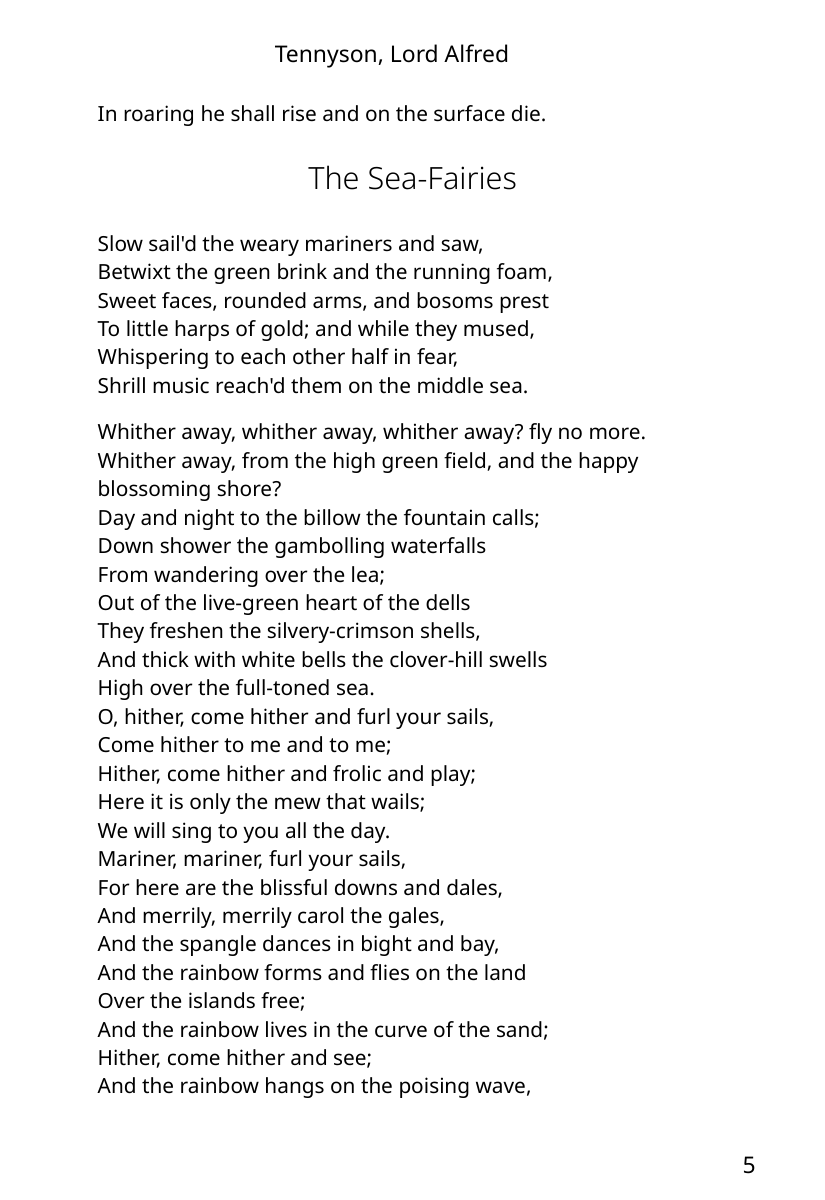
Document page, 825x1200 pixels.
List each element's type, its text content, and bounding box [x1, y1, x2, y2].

text Hither, come hither and frolic and play; [97, 759, 727, 787]
text Whispering to each other half in fear, [97, 343, 727, 371]
text Betwixt the green brink and the running foam, [97, 257, 727, 286]
text And the spangle dances in bight and bay, [97, 929, 727, 958]
text For here are the blissful downs and dales, [97, 873, 727, 901]
text And the rainbow forms and flies on the land [97, 958, 727, 986]
text Hither, come hither and see; [97, 1043, 727, 1072]
text In roaring he shall rise and on the surface die. [97, 99, 727, 127]
text Here it is only the mew that wails; [97, 787, 727, 816]
text Come hither to me and to me; [97, 730, 727, 759]
text We will sing to you all the day. [97, 816, 727, 844]
text And the rainbow hangs on the poising wave, [97, 1072, 727, 1100]
text To little harps of gold; and while they mused, [97, 314, 727, 343]
text And merrily, merrily carol the gales, [97, 901, 727, 929]
text blossoming shore? [97, 474, 727, 503]
text Out of the live-green heart of the dells [97, 588, 727, 617]
text Mariner, mariner, furl your sails, [97, 844, 727, 873]
text They freshen the silvery-crimson shells, [97, 617, 727, 645]
text Slow sail'd the weary mariners and saw, [97, 229, 727, 257]
subtitle The Sea-Fairies [97, 157, 727, 199]
text Sweet faces, rounded arms, and bosoms prest [97, 286, 727, 314]
text And the rainbow lives in the curve of the sand; [97, 1015, 727, 1043]
text Whither away, from the high green field, and the happy [97, 446, 727, 474]
text Over the islands free; [97, 986, 727, 1015]
text High over the full-toned sea. [97, 673, 727, 702]
text From wandering over the lea; [97, 560, 727, 588]
text Down shower the gambolling waterfalls [97, 531, 727, 560]
text Day and night to the billow the fountain calls; [97, 503, 727, 531]
text O, hither, come hither and furl your sails, [97, 702, 727, 730]
text Whither away, whither away, whither away? fly no more. [97, 418, 727, 446]
text Shrill music reach'd them on the middle sea. [97, 371, 727, 399]
text And thick with white bells the clover-hill swells [97, 645, 727, 673]
